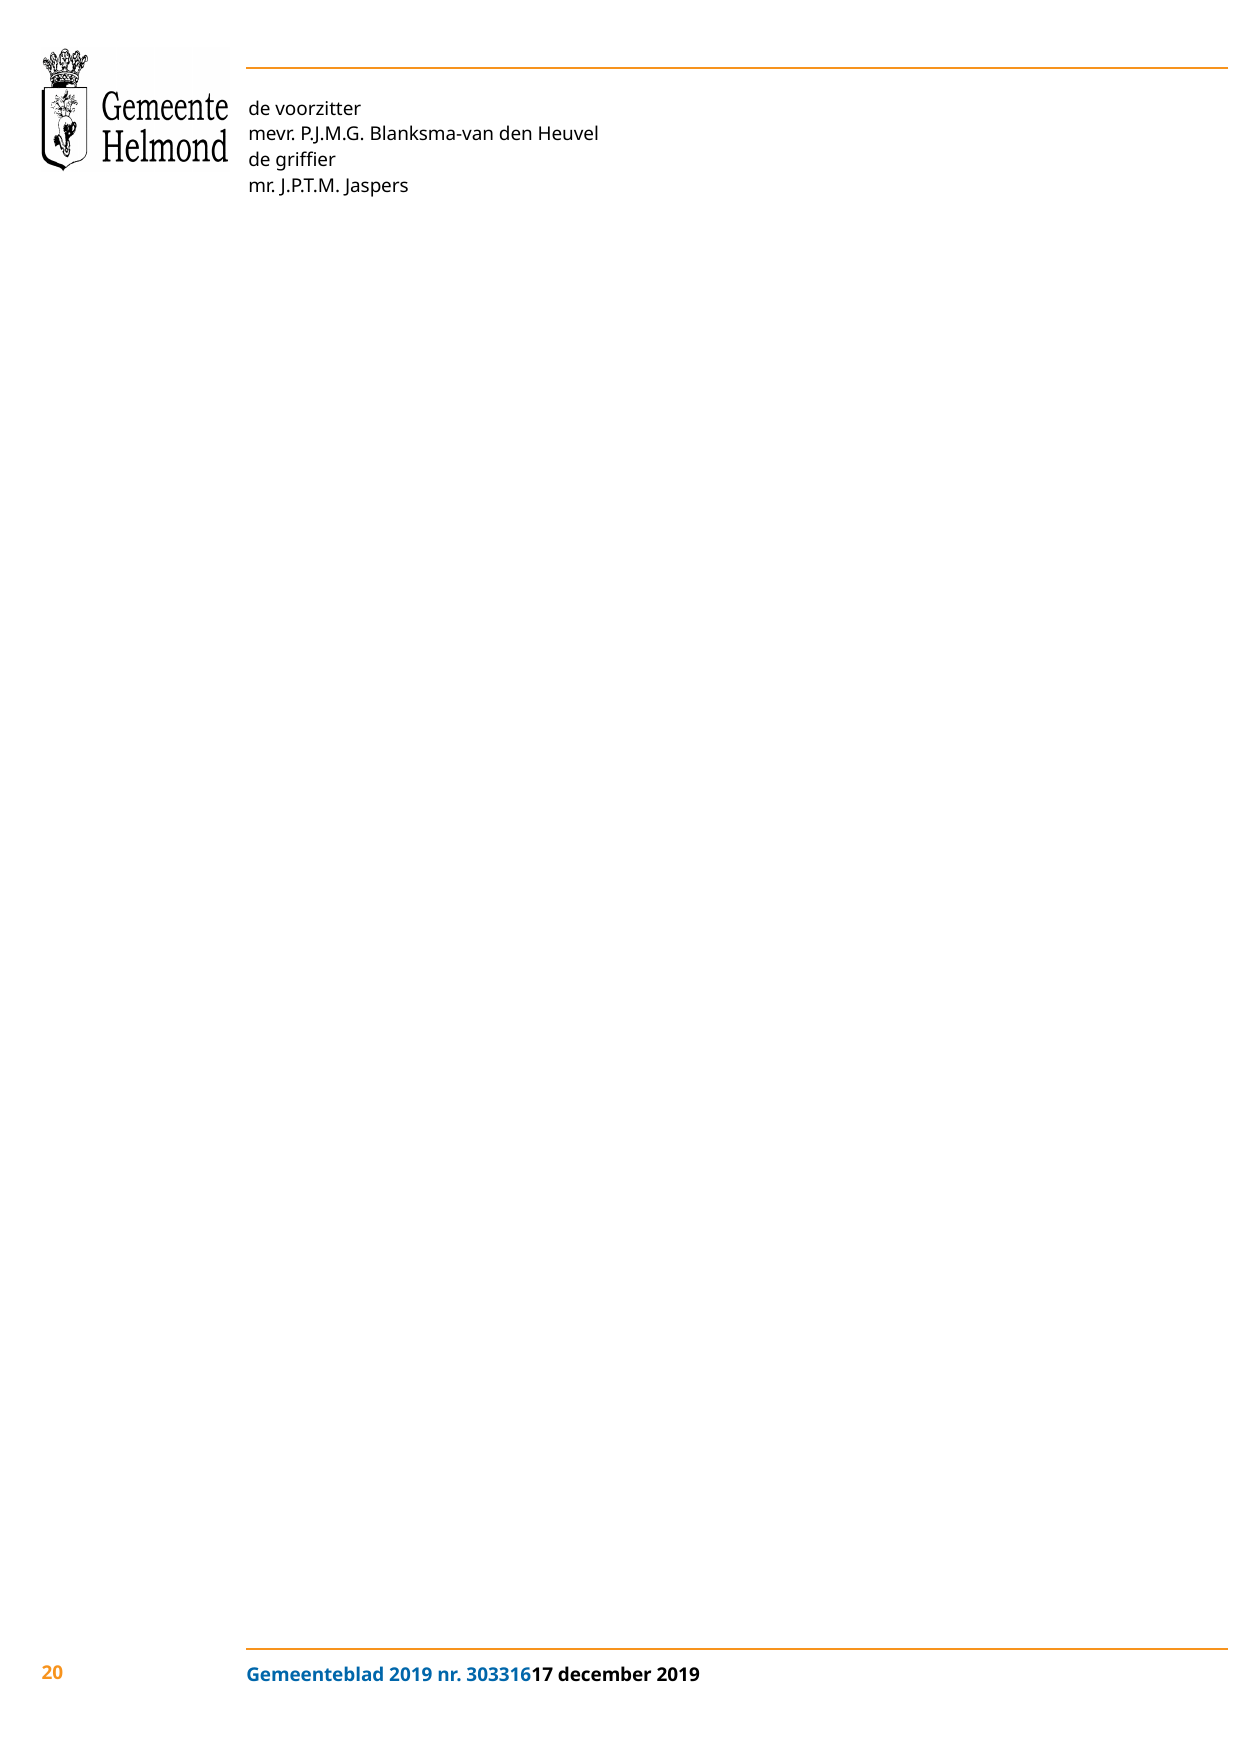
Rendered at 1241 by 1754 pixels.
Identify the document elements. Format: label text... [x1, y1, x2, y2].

text de voorzitter [248, 95, 1152, 121]
text mevr. P.J.M.G. Blanksma-van den Heuvel [248, 121, 1152, 146]
text de griffier [248, 146, 1152, 172]
picture [41, 47, 231, 172]
text mr. J.P.T.M. Jaspers [248, 172, 1152, 198]
